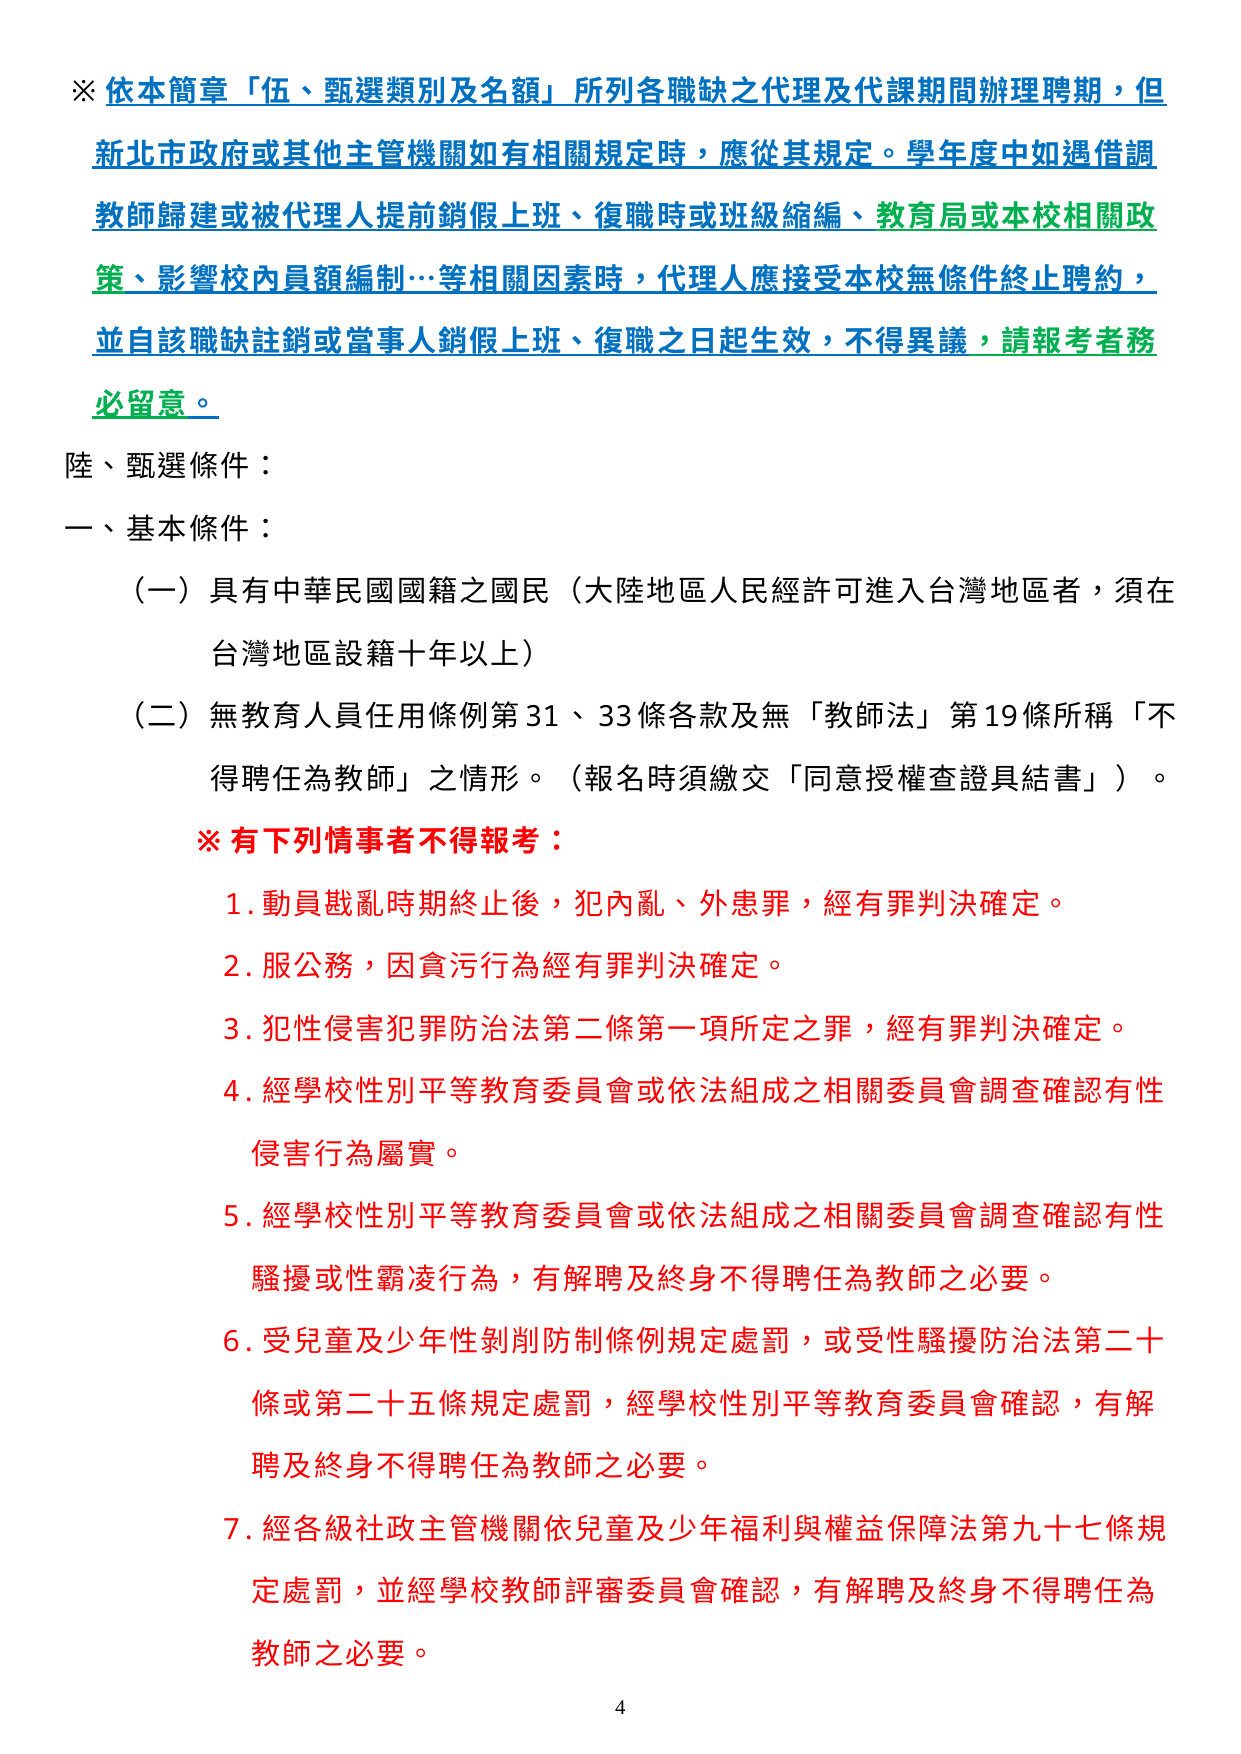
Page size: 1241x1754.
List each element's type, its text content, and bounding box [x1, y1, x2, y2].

text 1.動員戡亂時期終止後，犯內亂、外患罪，經有罪判決確定。 [181, 860, 1177, 922]
text 3.犯性侵害犯罪防治法第二條第一項所定之罪，經有罪判決確定。 [213, 985, 1177, 1047]
text ※依本簡章「伍、甄選類別及名額」所列各職缺之代理及代課期間辦理聘期，但新北市政府或其他主管機關如有相關規定時，應從其規定。學年度中如遇借調教師歸建或被代理人提前銷假上班、復職時或班級縮編、教育局或本校相關政策、影響校內員額編制…等相關因素時，代理人應接受本校無條件終止聘約，並自該職缺註銷或當事人銷假上班、復職之日起生效，不得異議，請報考者務必留意。 [63, 47, 1177, 422]
text 6.受兒童及少年性剝削防制條例規定處罰，或受性騷擾防治法第二十條或第二十五條規定處罰，經學校性別平等教育委員會確認，有解聘及終身不得聘任為教師之必要。 [213, 1297, 1177, 1485]
text 5.經學校性別平等教育委員會或依法組成之相關委員會調查確認有性騷擾或性霸凌行為，有解聘及終身不得聘任為教師之必要。 [213, 1172, 1177, 1297]
text 2.服公務，因貪污行為經有罪判決確定。 [213, 922, 1177, 985]
text ※有下列情事者不得報考： [181, 797, 1177, 860]
text 4.經學校性別平等教育委員會或依法組成之相關委員會調查確認有性侵害行為屬實。 [213, 1047, 1177, 1172]
text （二）無教育人員任用條例第31、33條各款及無「教師法」第19條所稱「不得聘任為教師」之情形。（報名時須繳交「同意授權查證具結書」）。 [113, 672, 1177, 797]
text 一、基本條件： [63, 485, 1177, 547]
text （一）具有中華民國國籍之國民（大陸地區人民經許可進入台灣地區者，須在台灣地區設籍十年以上） [113, 547, 1177, 672]
text 陸、甄選條件： [63, 422, 1177, 485]
text 7.經各級社政主管機關依兒童及少年福利與權益保障法第九十七條規定處罰，並經學校教師評審委員會確認，有解聘及終身不得聘任為教師之必要。 [213, 1485, 1177, 1672]
